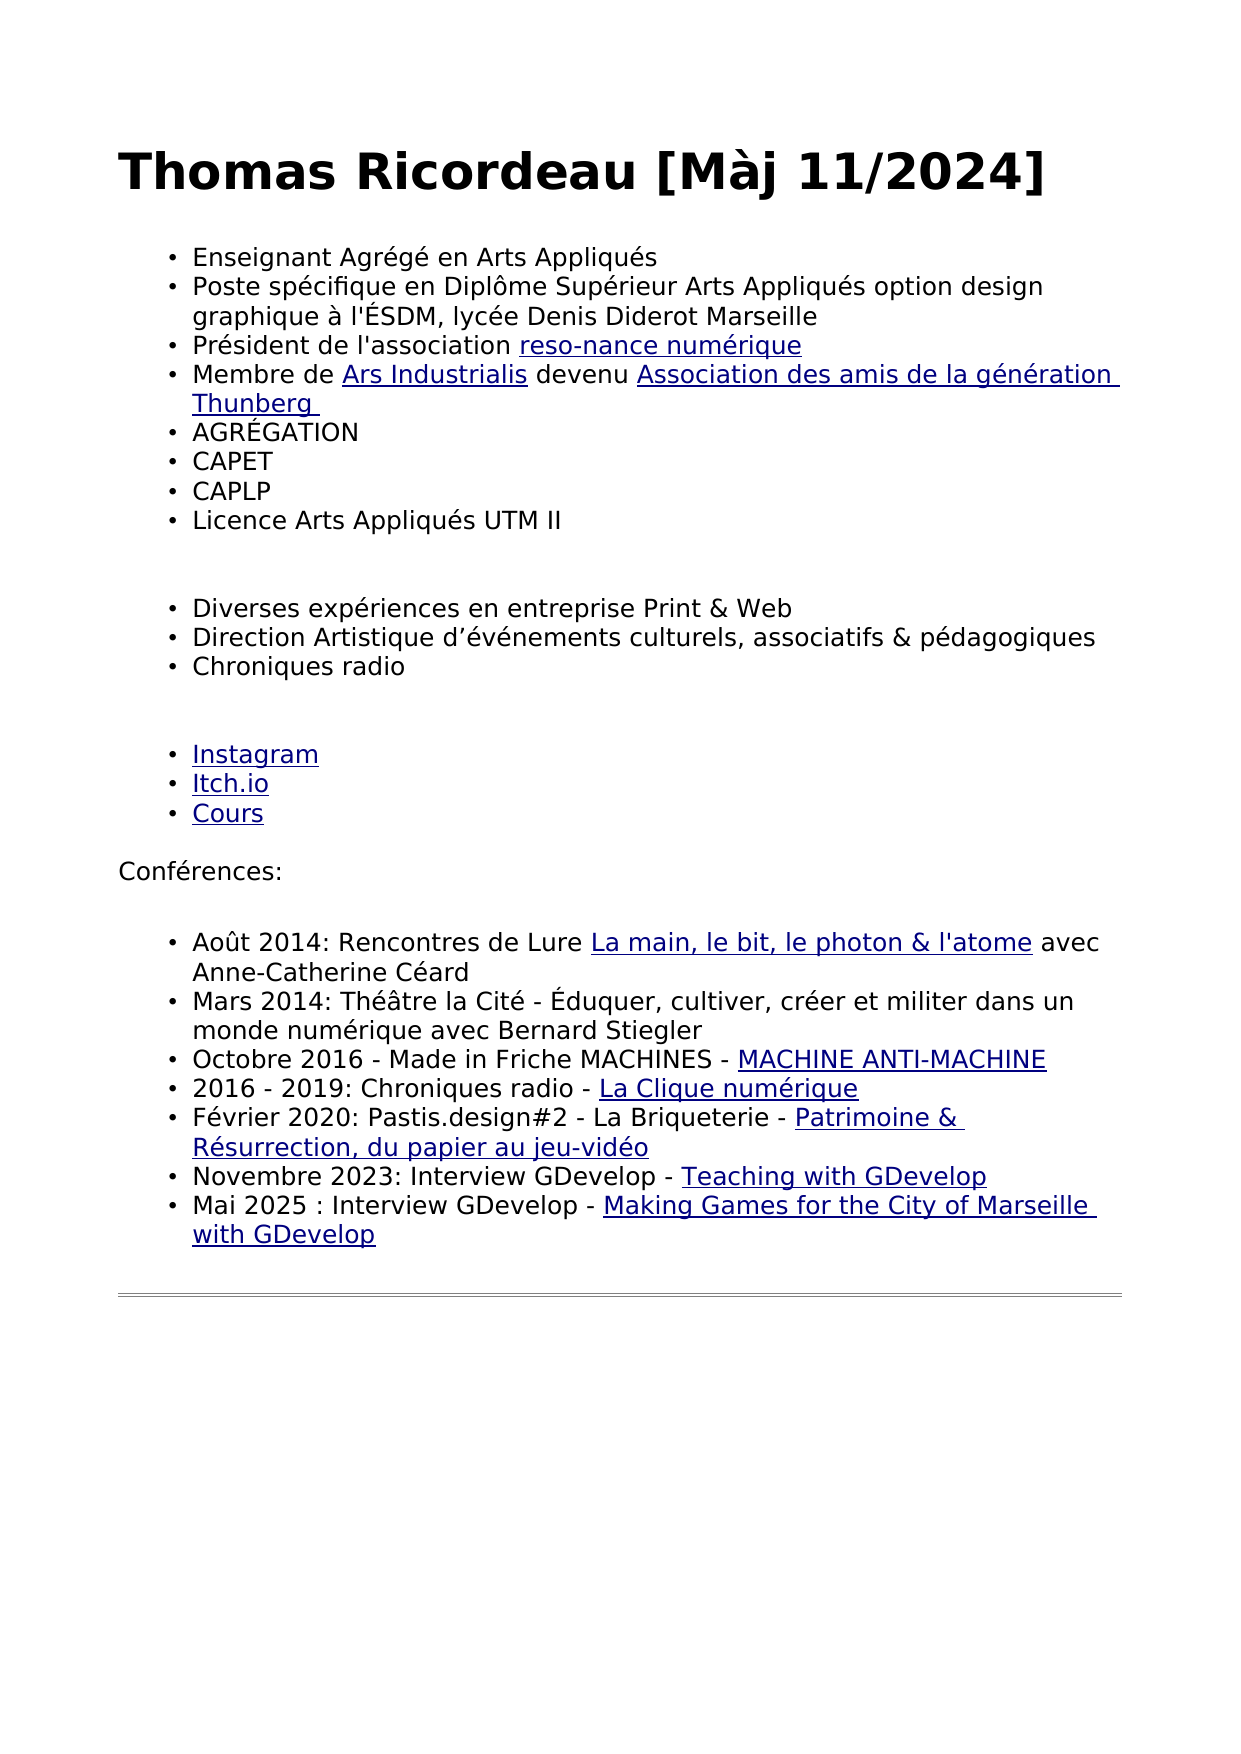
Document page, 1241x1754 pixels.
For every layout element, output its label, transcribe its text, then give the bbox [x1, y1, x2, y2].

list Instagram [177, 740, 1122, 769]
list Cours [177, 799, 1122, 828]
list Direction Artistique d’événements culturels, associatifs & pédagogiques [177, 623, 1122, 652]
list Août 2014: Rencontres de Lure La main, le bit, le photon & l'atome avec Anne-Catherine Céard [177, 928, 1122, 987]
list AGRÉGATION [177, 418, 1122, 447]
list Diverses expériences en entreprise Print & Web [177, 594, 1122, 623]
list Novembre 2023: Interview GDevelop - Teaching with GDevelop [177, 1162, 1122, 1191]
list CAPLP [177, 477, 1122, 506]
list Mai 2025 : Interview GDevelop - Making Games for the City of Marseille with GDevelop [177, 1191, 1122, 1249]
list Octobre 2016 - Made in Friche MACHINES - MACHINE ANTI-MACHINE [177, 1045, 1122, 1074]
list Président de l'association reso-nance numérique [177, 331, 1122, 360]
subtitle Thomas Ricordeau [Màj 11/2024] [118, 143, 1122, 201]
list Mars 2014: Théâtre la Cité - Éduquer, cultiver, créer et militer dans un monde numérique avec Bernard Stiegler [177, 987, 1122, 1045]
list 2016 - 2019: Chroniques radio - La Clique numérique [177, 1074, 1122, 1103]
list Chroniques radio [177, 652, 1122, 681]
list Février 2020: Pastis.design#2 - La Briqueterie - Patrimoine & Résurrection, du papier au jeu-vidéo [177, 1103, 1122, 1162]
list CAPET [177, 447, 1122, 477]
list Itch.io [177, 769, 1122, 799]
list Poste spécifique en Diplôme Supérieur Arts Appliqués option design graphique à l'ÉSDM, lycée Denis Diderot Marseille [177, 272, 1122, 331]
list Licence Arts Appliqués UTM II [177, 506, 1122, 535]
text Conférences: [118, 857, 1122, 887]
list Enseignant Agrégé en Arts Appliqués [177, 243, 1122, 272]
list Membre de Ars Industrialis devenu Association des amis de la génération Thunberg [177, 360, 1122, 418]
